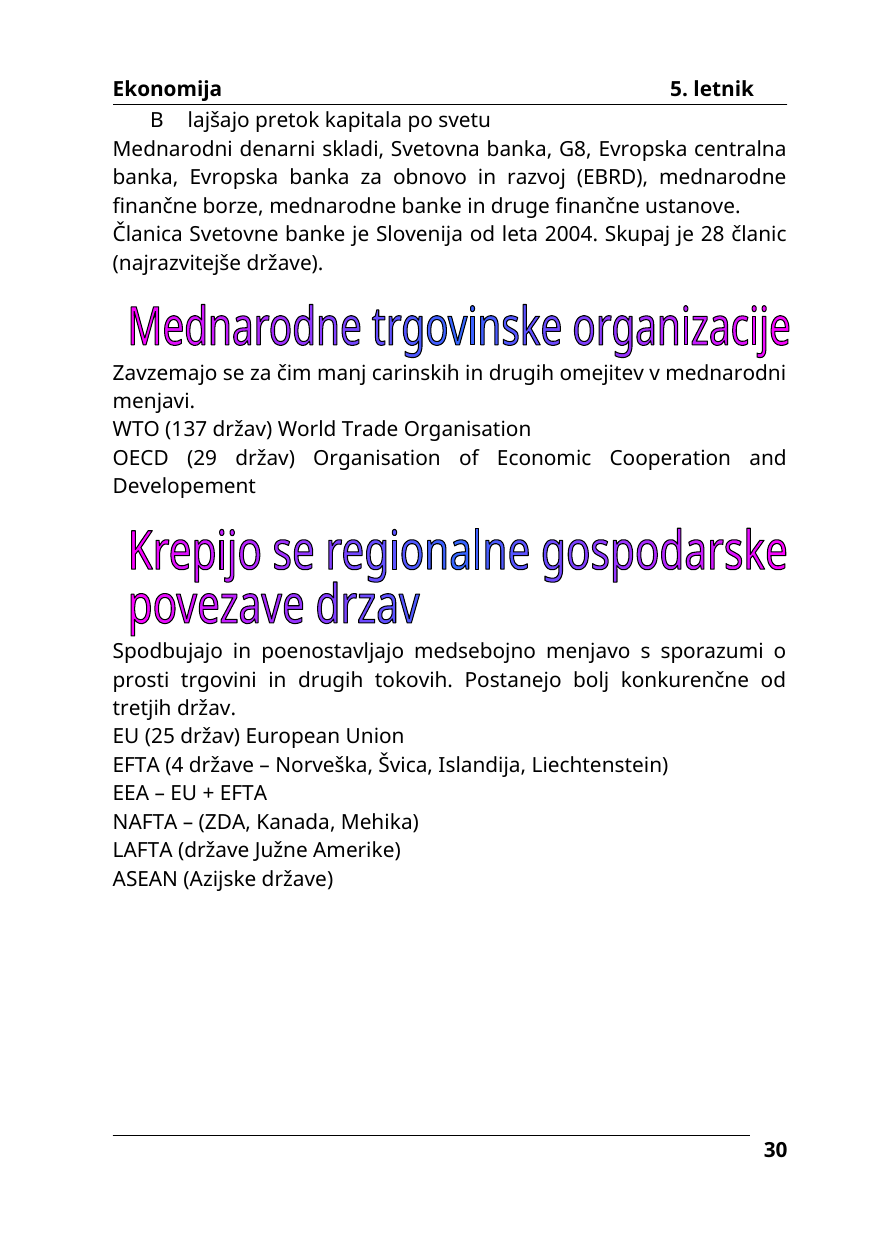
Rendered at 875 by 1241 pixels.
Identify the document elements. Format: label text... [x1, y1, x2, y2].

text LAFTA (države Južne Amerike) [112, 835, 787, 864]
text Članica Svetovne banke je Slovenija od leta 2004. Skupaj je 28 članic (najrazvitejše države). [112, 219, 787, 276]
text NAFTA – (ZDA, Kanada, Mehika) [112, 807, 787, 835]
text OECD (29 držav) Organisation of Economic Cooperation and Developement [112, 443, 787, 500]
text EU (25 držav) European Union [112, 722, 787, 750]
text EEA – EU + EFTA [112, 778, 787, 807]
list lajšajo pretok kapitala po svetu [150, 105, 787, 134]
text Zavzemajo se za čim manj carinskih in drugih omejitev v mednarodni menjavi. [112, 358, 787, 414]
text EFTA (4 države – Norveška, Švica, Islandija, Liechtenstein) [112, 750, 787, 778]
text Spodbujajo in poenostavljajo medsebojno menjavo s sporazumi o prosti trgovini in drugih tokovih. Postanejo bolj konkurenčne od tretjih držav. [112, 636, 787, 722]
text WTO (137 držav) World Trade Organisation [112, 414, 787, 443]
text ASEAN (Azijske države) [112, 864, 787, 892]
text Mednarodni denarni skladi, Svetovna banka, G8, Evropska centralna banka, Evropska banka za obnovo in razvoj (EBRD), mednarodne finančne borze, mednarodne banke in druge finančne ustanove. [112, 134, 787, 219]
